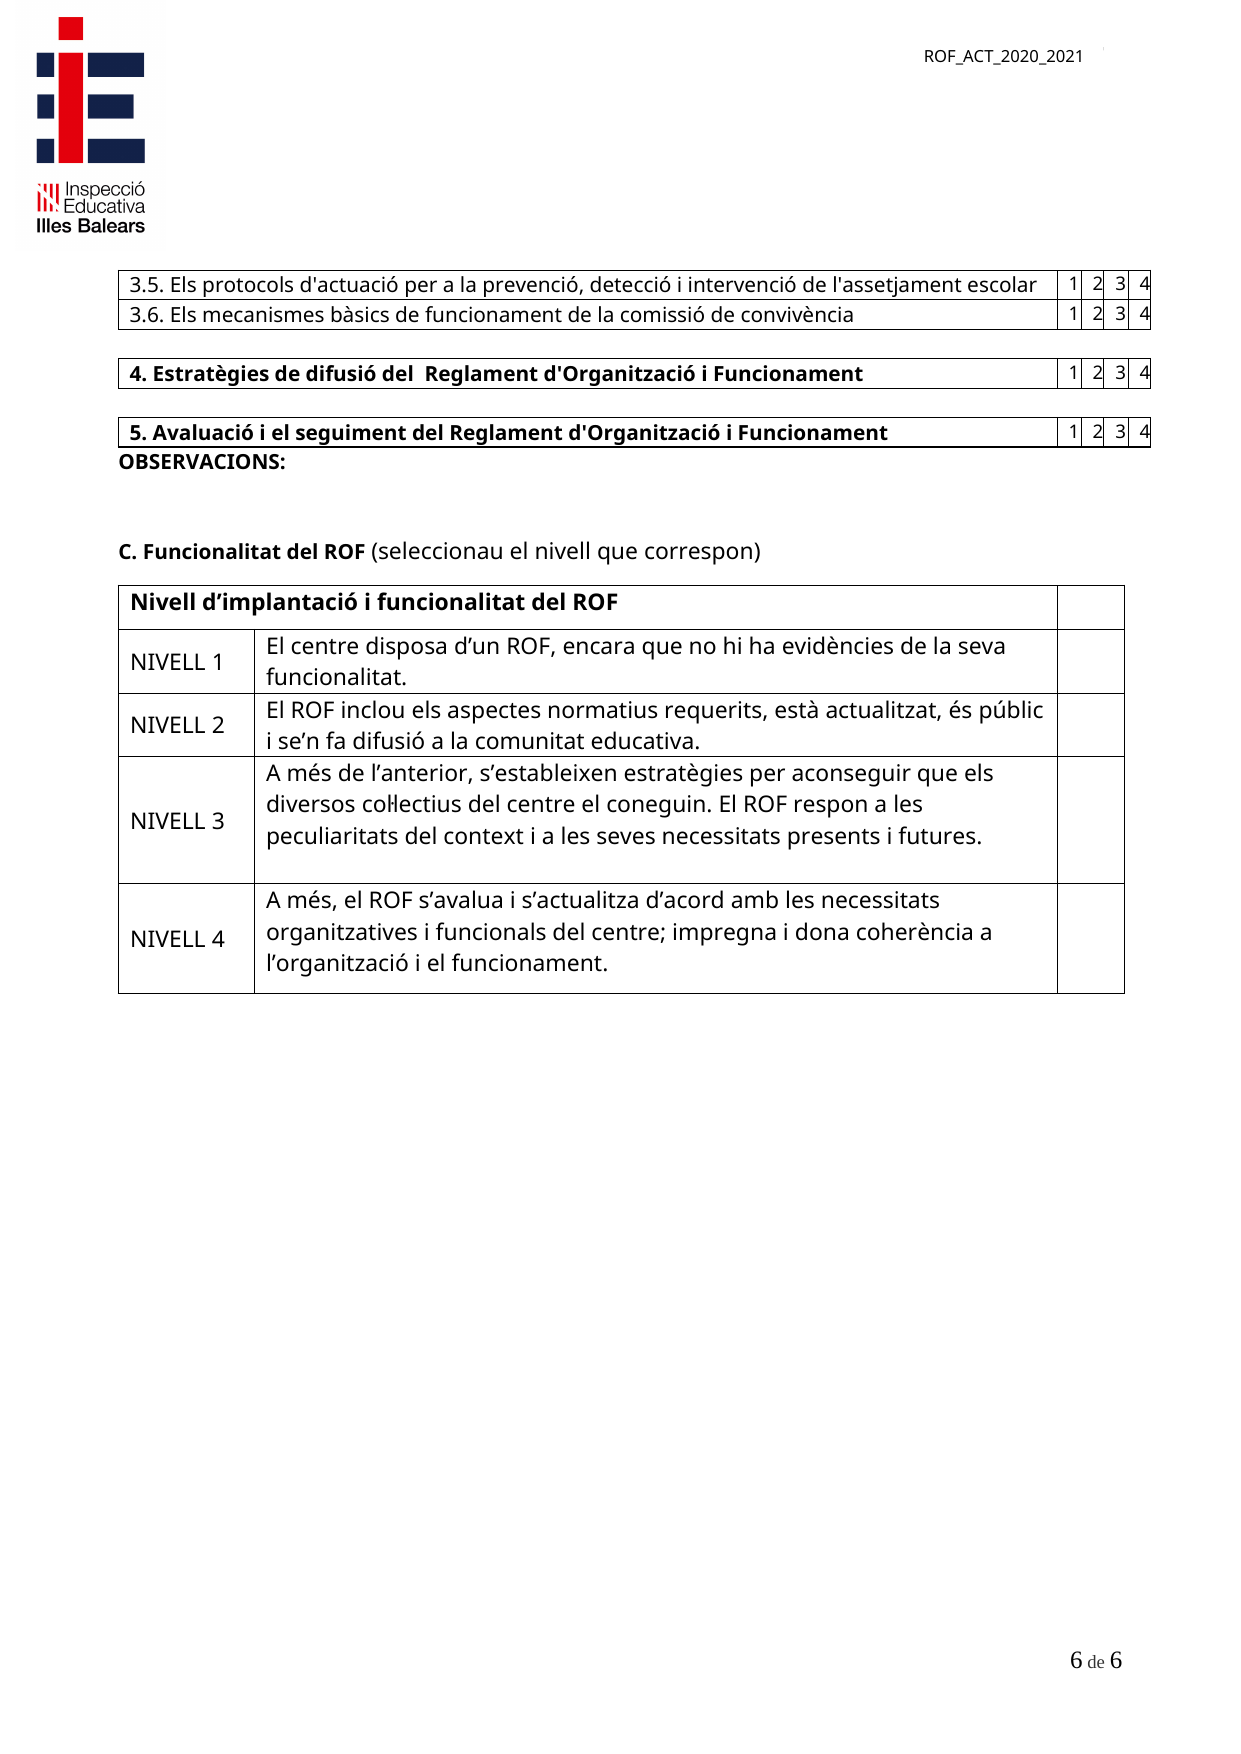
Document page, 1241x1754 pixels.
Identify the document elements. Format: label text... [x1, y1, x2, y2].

table_cell 3 [1104, 271, 1128, 299]
table_cell NIVELL 1 [119, 630, 254, 692]
table_cell 4 [1129, 359, 1150, 387]
table_cell 1 [1058, 418, 1081, 446]
table_cell 3.5. Els protocols d'actuació per a la prevenció, detecció i intervenció de l'assetjament escolar [119, 271, 1057, 299]
table_cell [1058, 884, 1124, 993]
table_cell El ROF inclou els aspectes normatius requerits, està actualitzat, és públic i se’n fa difusió a la comunitat educativa. [255, 694, 1057, 756]
table_cell 5. Avaluació i el seguiment del Reglament d'Organització i Funcionament [119, 418, 1057, 446]
table_cell NIVELL 4 [119, 884, 254, 993]
table_cell 4 [1129, 271, 1150, 299]
table_header Nivell d’implantació i funcionalitat del ROF [119, 586, 1057, 629]
table_cell El centre disposa d’un ROF, encara que no hi ha evidències de la seva funcionalitat. [255, 630, 1057, 692]
table_cell 4. Estratègies de difusió del Reglament d'Organització i Funcionament [119, 359, 1057, 387]
table_cell 3 [1104, 418, 1128, 446]
table_cell A més, el ROF s’avalua i s’actualitza d’acord amb les necessitats organitzatives i funcionals del centre; impregna i dona coherència a l’organització i el funcionament. [255, 884, 1057, 993]
table_cell [1058, 694, 1124, 756]
table_cell NIVELL 3 [119, 757, 254, 883]
table_header [1058, 586, 1124, 629]
picture [15, 0, 167, 251]
text C. Funcionalitat del ROF (seleccionau el nivell que correspon) [118, 535, 1122, 566]
table_cell 2 [1082, 271, 1103, 299]
table_cell 2 [1082, 359, 1103, 387]
table_cell [118, 330, 1151, 358]
table_cell 3.6. Els mecanismes bàsics de funcionament de la comissió de convivència [119, 300, 1057, 328]
table_cell [1058, 757, 1124, 883]
table_cell 2 [1082, 418, 1103, 446]
table_cell 3 [1104, 359, 1128, 387]
table_cell 2 [1082, 300, 1103, 328]
table_cell 1 [1058, 300, 1081, 328]
table_cell [118, 389, 1151, 417]
table_cell 4 [1129, 418, 1150, 446]
table_cell 1 [1058, 271, 1081, 299]
table_cell [1058, 630, 1124, 692]
table_cell 3 [1104, 300, 1128, 328]
table_cell A més de l’anterior, s’estableixen estratègies per aconseguir que els diversos col·lectius del centre el coneguin. El ROF respon a les peculiaritats del context i a les seves necessitats presents i futures. [255, 757, 1057, 883]
table_cell 1 [1058, 359, 1081, 387]
table_cell 4 [1129, 300, 1150, 328]
text OBSERVACIONS: [118, 448, 1122, 476]
table_cell NIVELL 2 [119, 694, 254, 756]
